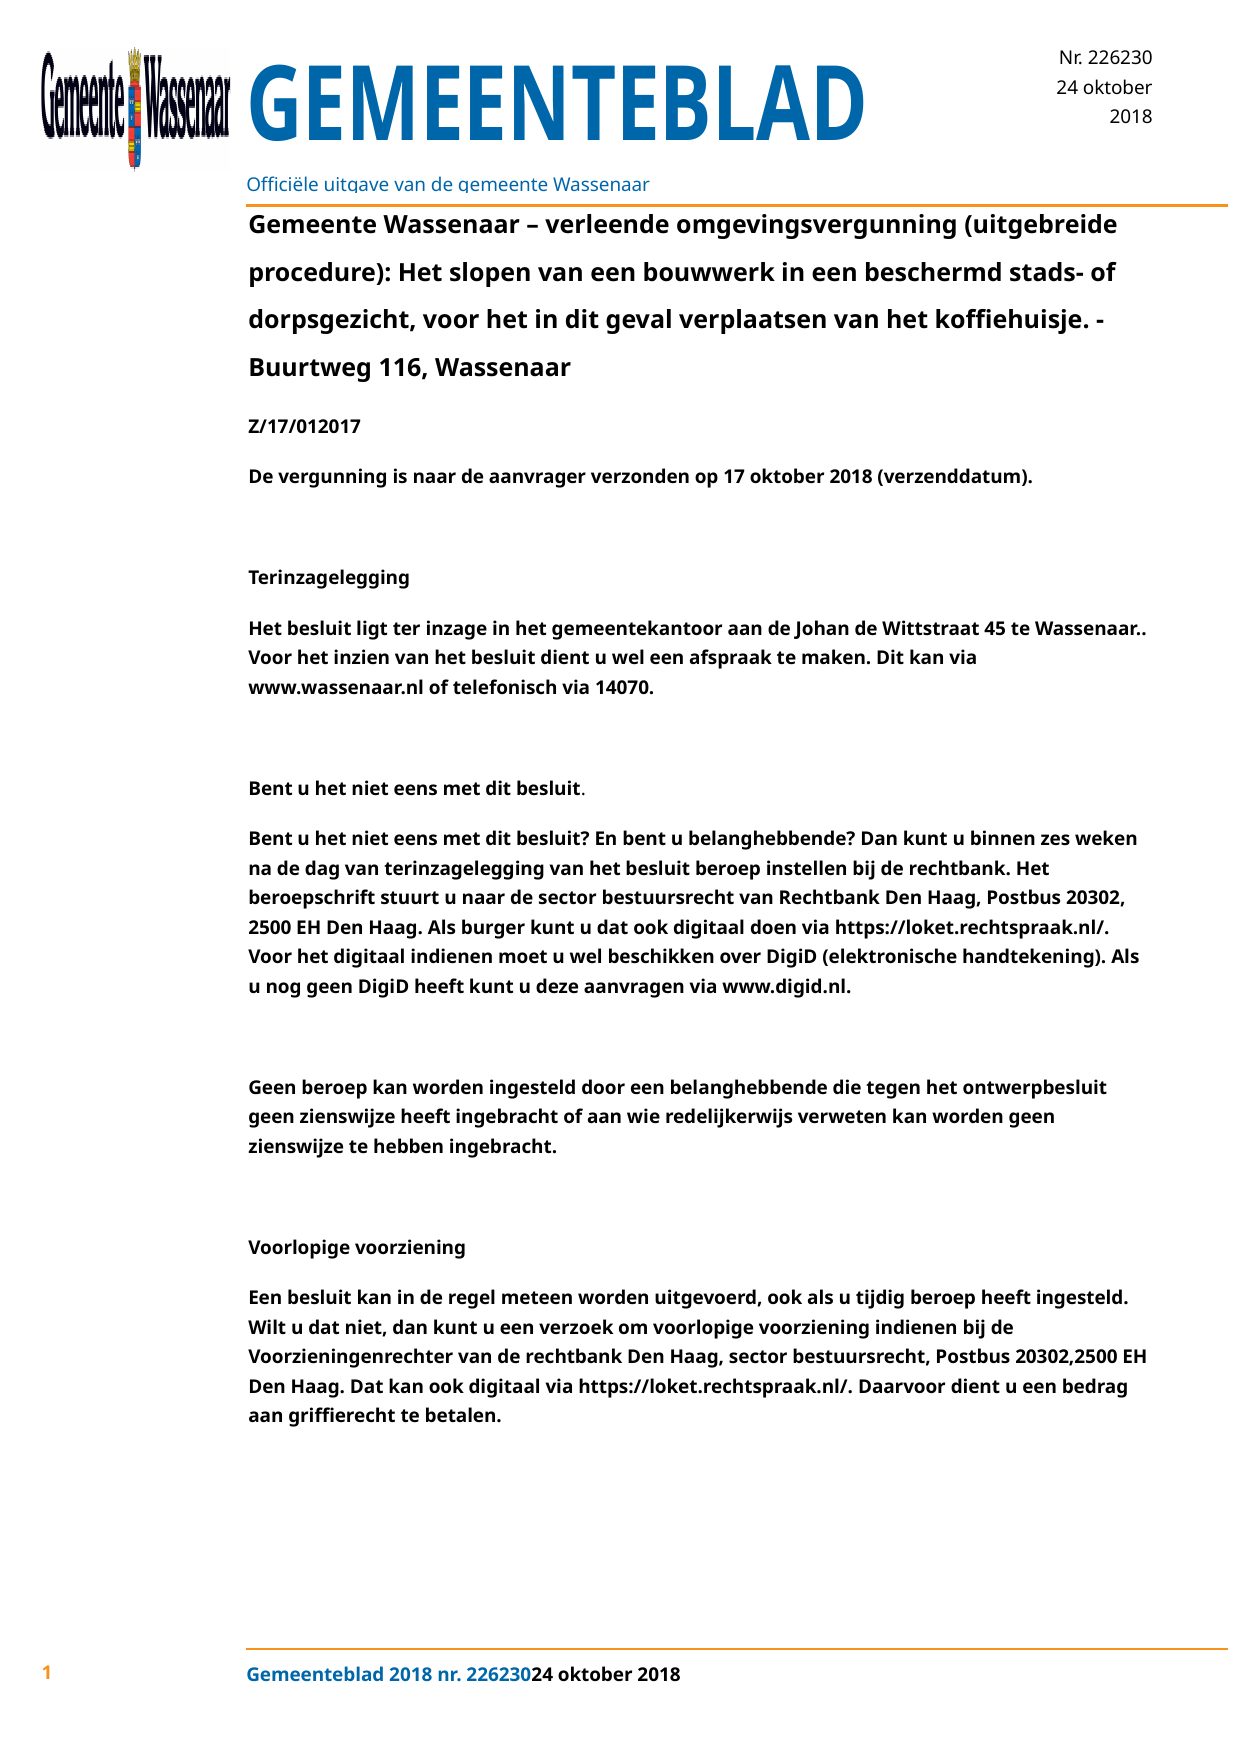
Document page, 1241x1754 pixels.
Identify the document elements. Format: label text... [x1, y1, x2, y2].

text Z/17/012017 [248, 413, 1152, 439]
text Bent u het niet eens met dit besluit? En bent u belanghebbende? Dan kunt u binnen zes weken na de dag van terinzagelegging van het besluit beroep instellen bij de rechtbank. Het beroepschrift stuurt u naar de sector bestuursrecht van Rechtbank Den Haag, Postbus 20302, 2500 EH Den Haag. Als burger kunt u dat ook digitaal doen via https://loket.rechtspraak.nl/. Voor het digitaal indienen moet u wel beschikken over DigiD (elektronische handtekening). Als u nog geen DigiD heeft kunt u deze aanvragen via www.digid.nl. [248, 825, 1152, 999]
text De vergunning is naar de aanvrager verzonden op 17 oktober 2018 (verzenddatum). [248, 463, 1152, 489]
text Het besluit ligt ter inzage in het gemeentekantoor aan de Johan de Wittstraat 45 te Wassenaar.. Voor het inzien van het besluit dient u wel een afspraak te maken. Dit kan via www.wassenaar.nl of telefonisch via 14070. [248, 615, 1152, 700]
text Bent u het niet eens met dit besluit. [248, 775, 1152, 801]
text Een besluit kan in de regel meteen worden uitgevoerd, ook als u tijdig beroep heeft ingesteld. Wilt u dat niet, dan kunt u een verzoek om voorlopige voorziening indienen bij de Voorzieningenrechter van de rechtbank Den Haag, sector bestuursrecht, Postbus 20302,2500 EH Den Haag. Dat kan ook digitaal via https://loket.rechtspraak.nl/. Daarvoor dient u een bedrag aan griffierecht te betalen. [248, 1284, 1152, 1428]
text Gemeente Wassenaar – verleende omgevingsvergunning (uitgebreide procedure): Het slopen van een bouwwerk in een beschermd stads- of dorpsgezicht, voor het in dit geval verplaatsen van het koffiehuisje. - Buurtweg 116, Wassenaar [248, 207, 1152, 384]
text Voorlopige voorziening [248, 1234, 1152, 1260]
picture [41, 47, 231, 172]
text Terinzagelegging [248, 564, 1152, 590]
text Geen beroep kan worden ingesteld door een belanghebbende die tegen het ontwerpbesluit geen zienswijze heeft ingebracht of aan wie redelijkerwijs verweten kan worden geen zienswijze te hebben ingebracht. [248, 1074, 1152, 1159]
